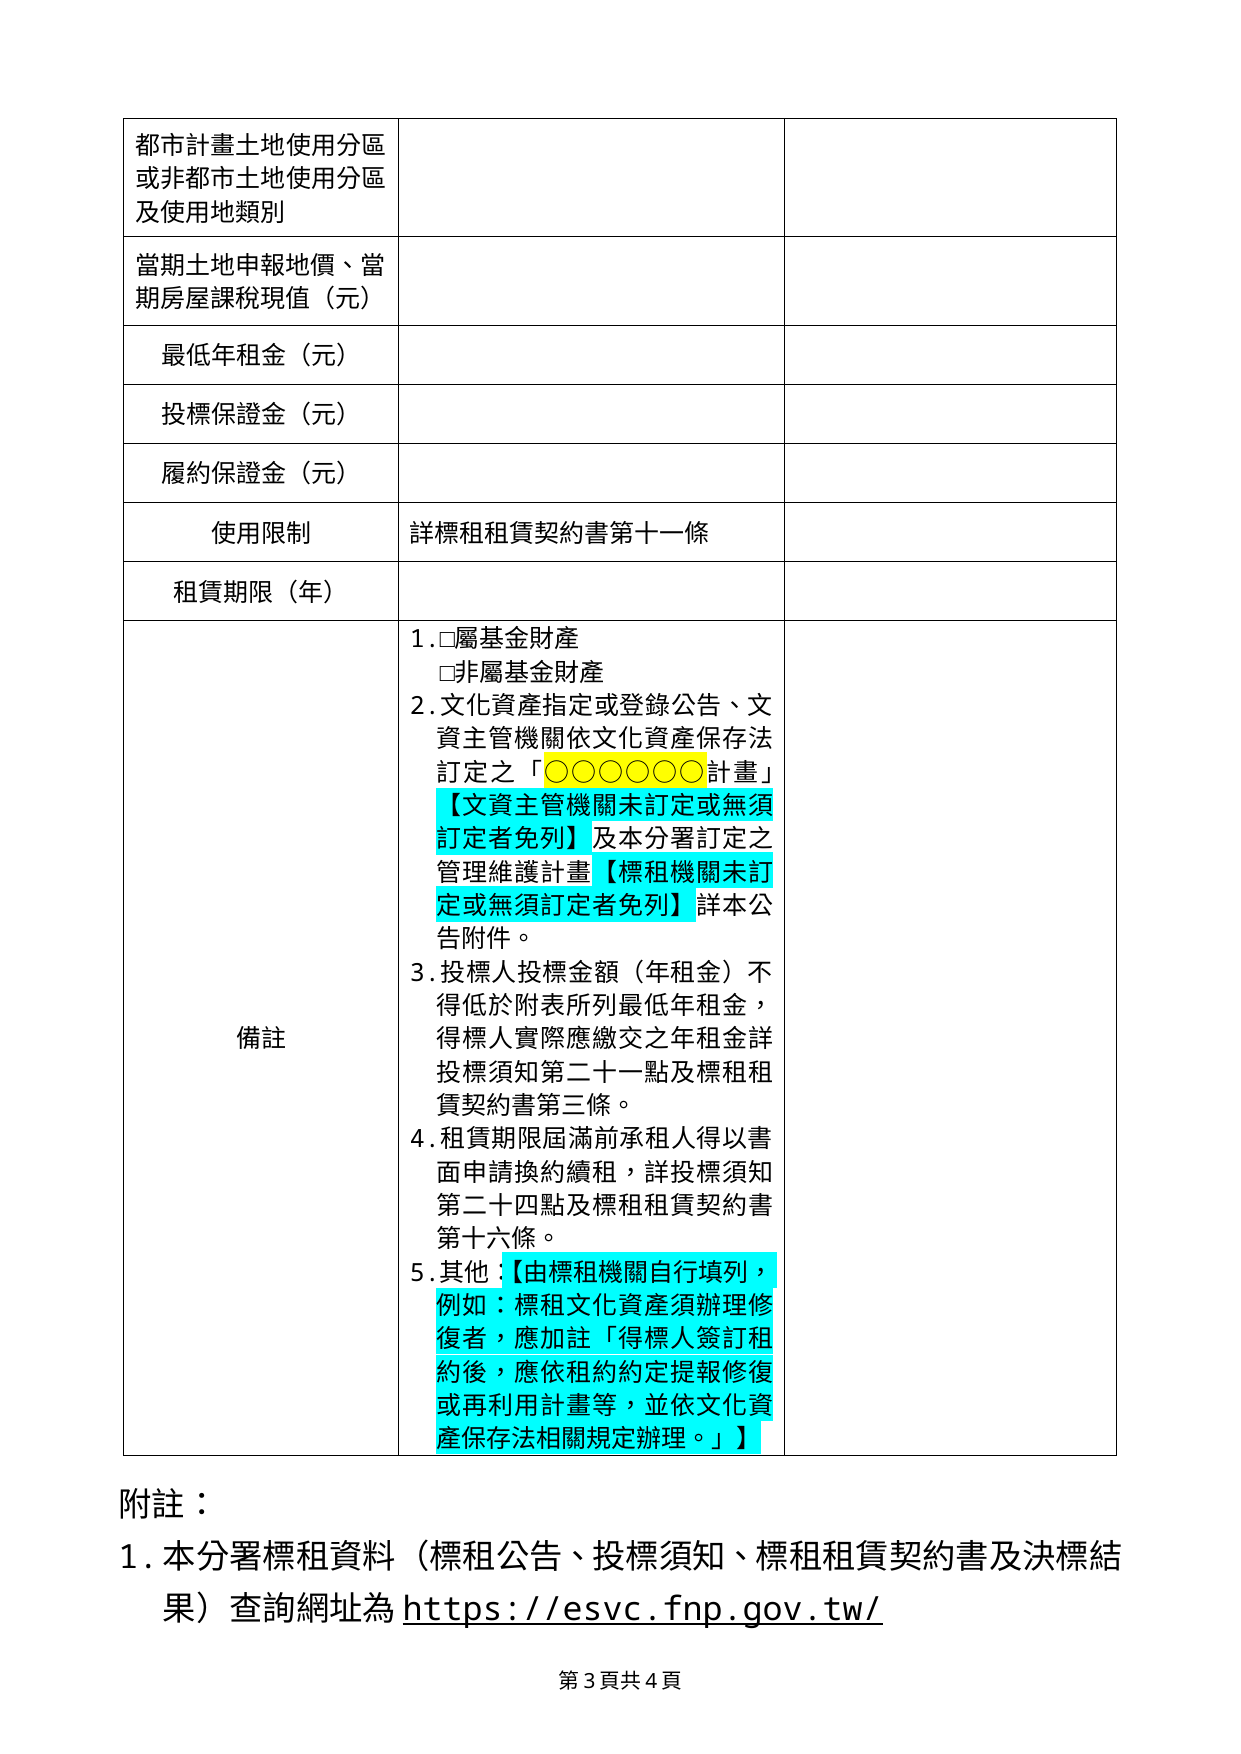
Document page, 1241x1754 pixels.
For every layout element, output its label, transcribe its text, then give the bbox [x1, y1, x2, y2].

table_cell [785, 444, 1116, 502]
table_cell [399, 119, 784, 236]
table_cell 1.□屬基金財產 □非屬基金財產 2.文化資產指定或登錄公告、文資主管機關依文化資產保存法訂定之「○○○○○○計畫」【文資主管機關未訂定或無須訂定者免列】及本分署訂定之管理維護計畫【標租機關未訂定或無須訂定者免列】詳本公告附件。 3.投標人投標金額（年租金）不得低於附表所列最低年租金，得標人實際應繳交之年租金詳投標須知第二十一點及標租租賃契約書第三條。 4.租賃期限屆滿前承租人得以書面申請換約續租，詳投標須知第二十四點及標租租賃契約書第十六條。 5.其他：【由標租機關自行填列，例如：標租文化資產須辦理修復者，應加註「得標人簽訂租約後，應依租約約定提報修復或再利用計畫等，並依文化資產保存法相關規定辦理。」】 [399, 621, 784, 1454]
table_cell 備註 [124, 621, 398, 1454]
table_cell [785, 562, 1116, 620]
table_cell [785, 119, 1116, 236]
table_cell [399, 385, 784, 443]
table_cell 投標保證金（元） [124, 385, 398, 443]
table_cell [399, 326, 784, 384]
table_cell [399, 444, 784, 502]
table_cell 履約保證金（元） [124, 444, 398, 502]
table_cell 租賃期限（年） [124, 562, 398, 620]
table_cell 詳標租租賃契約書第十一條 [399, 503, 784, 561]
table_cell 都市計畫土地使用分區或非都市土地使用分區及使用地類別 [124, 119, 398, 236]
table_cell 最低年租金（元） [124, 326, 398, 384]
table_cell [785, 326, 1116, 384]
table_cell [785, 503, 1116, 561]
table_cell 當期土地申報地價、當期房屋課稅現值（元） [124, 237, 398, 325]
table_cell [785, 237, 1116, 325]
table_cell [785, 621, 1116, 1454]
table_cell [785, 385, 1116, 443]
text 附註： [118, 1474, 1169, 1526]
list 本分署標租資料（標租公告、投標須知、標租租賃契約書及決標結果）查詢網址為https://esvc.fnp.gov.tw/ [118, 1526, 1122, 1631]
table_cell [399, 562, 784, 620]
table_cell [399, 237, 784, 325]
table_cell 使用限制 [124, 503, 398, 561]
